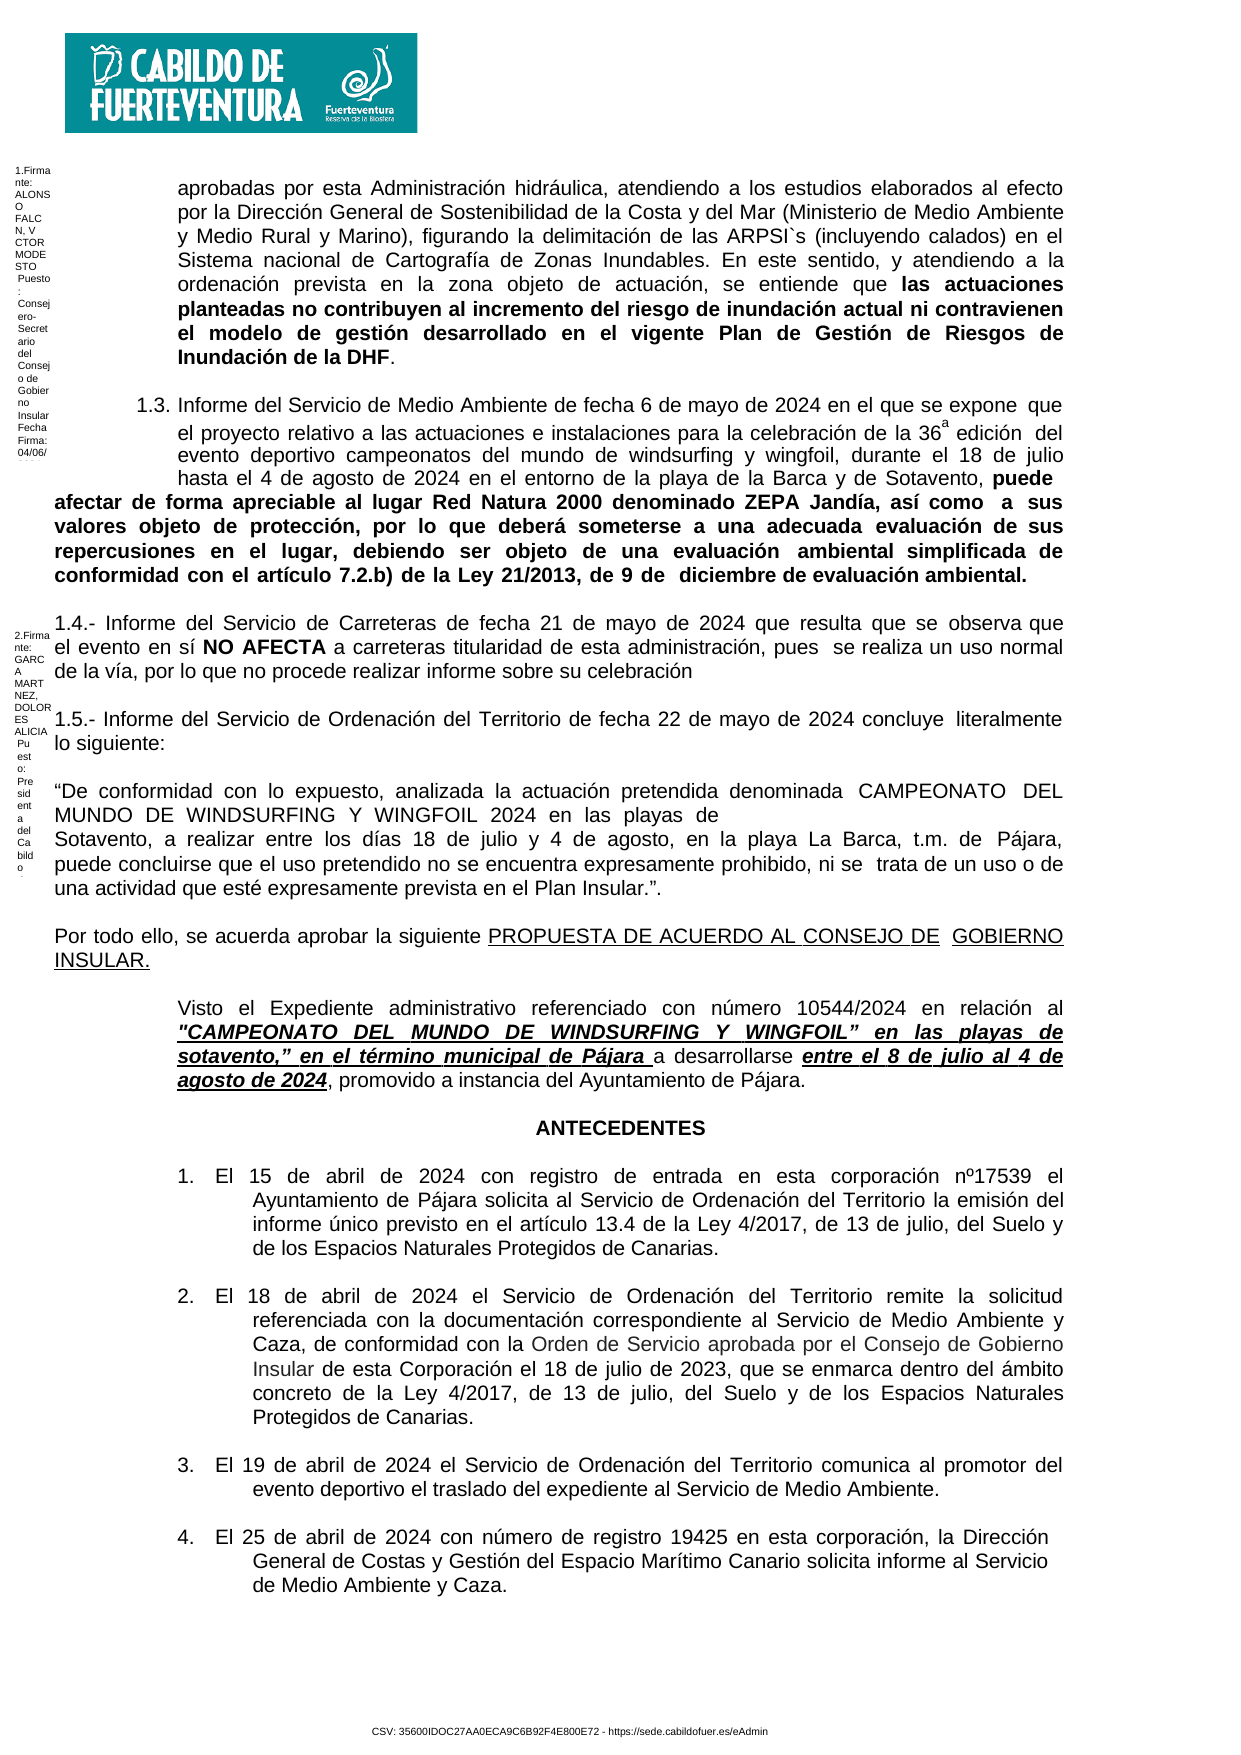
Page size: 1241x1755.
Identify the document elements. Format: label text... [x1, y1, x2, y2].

subtitle afectar de forma apreciable al lugar Red Natura 2000 denominado ZEPA Jandía, así como a sus valores objeto de protección, por lo que deberá someterse a una adecuada evaluación de sus repercusiones en el lugar, debiendo ser objeto de una evaluación ambiental simplificada de conformidad con el artículo 7.2.b) de la Ley 21/2013, de 9 de diciembre de evaluación ambiental. [54, 490, 1064, 587]
text Por todo ello, se acuerda aprobar la siguiente PROPUESTA DE ACUERDO AL CONSEJO DE GOBIERNO INSULAR. [54, 924, 1064, 972]
text Sotavento, a realizar entre los días 18 de julio y 4 de agosto, en la playa La Barca, t.m. de Pájara, puede concluirse que el uso pretendido no se encuentra expresamente prohibido, ni se trata de un uso o de una actividad que esté expresamente prevista en el Plan Insular.”. [54, 827, 1064, 899]
text Puesto: Consejero-Secretario del Consejo de Gobierno Insular Fecha Firma: 04/06/2024 09:21:37 [18, 273, 51, 461]
text 1.4.- Informe del Servicio de Carreteras de fecha 21 de mayo de 2024 que resulta que se observa que el evento en sí NO AFECTA a carreteras titularidad de esta administración, pues se realiza un uso normal de la vía, por lo que no procede realizar informe sobre su celebración [54, 611, 1064, 683]
text 1.Firmante: ALONSO FALC N, V CTOR MODESTO [15, 165, 52, 273]
list El 15 de abril de 2024 con registro de entrada en esta corporación nº17539 el Ayuntamiento de Pájara solicita al Servicio de Ordenación del Territorio la emisión del informe único previsto en el artículo 13.4 de la Ley 4/2017, de 13 de julio, del Suelo y de los Espacios Naturales Protegidos de Canarias. [177, 1164, 1064, 1260]
text aprobadas por esta Administración hidráulica, atendiendo a los estudios elaborados al efecto por la Dirección General de Sostenibilidad de la Costa y del Mar (Ministerio de Medio Ambiente y Medio Rural y Marino), figurando la delimitación de las ARPSI`s (incluyendo calados) en el Sistema nacional de Cartografía de Zonas Inundables. En este sentido, y atendiendo a la ordenación prevista en la zona objeto de actuación, se entiende que las actuaciones planteadas no contribuyen al incremento del riesgo de inundación actual ni contravienen el modelo de gestión desarrollado en el vigente Plan de Gestión de Riesgos de Inundación de la DHF. [177, 176, 1064, 369]
text Visto el Expediente administrativo referenciado con número 10544/2024 en relación al "CAMPEONATO DEL MUNDO DE WINDSURFING Y WINGFOIL” en las playas de sotavento,” en el término municipal de Pájara a desarrollarse entre el 8 de julio al 4 de agosto de 2024, promovido a instancia del Ayuntamiento de Pájara. [177, 996, 1064, 1092]
text 2.Firmante: GARC A MART NEZ, DOLORES ALICIA [14, 629, 52, 737]
text Puesto: Presidenta del Cabildo de Fuerteventura Fecha Firma: 04/06/2024 09:28:27 [17, 738, 34, 877]
text 1.5.- Informe del Servicio de Ordenación del Territorio de fecha 22 de mayo de 2024 concluye literalmente lo siguiente: [54, 707, 1064, 755]
list El 19 de abril de 2024 el Servicio de Ordenación del Territorio comunica al promotor del evento deportivo el traslado del expediente al Servicio de Medio Ambiente. [177, 1453, 1064, 1501]
list El 25 de abril de 2024 con número de registro 19425 en esta corporación, la Dirección General de Costas y Gestión del Espacio Marítimo Canario solicita informe al Servicio de Medio Ambiente y Caza. [177, 1525, 1049, 1597]
list El 18 de abril de 2024 el Servicio de Ordenación del Territorio remite la solicitud referenciada con la documentación correspondiente al Servicio de Medio Ambiente y Caza, de conformidad con la Orden de Servicio aprobada por el Consejo de Gobierno Insular de esta Corporación el 18 de julio de 2023, que se enmarca dentro del ámbito concreto de la Ley 4/2017, de 13 de julio, del Suelo y de los Espacios Naturales Protegidos de Canarias. [177, 1284, 1064, 1429]
list Informe del Servicio de Medio Ambiente de fecha 6 de mayo de 2024 en el que se expone que el proyecto relativo a las actuaciones e instalaciones para la celebración de la 36a edición del evento deportivo campeonatos del mundo de windsurfing y wingfoil, durante el 18 de julio hasta el 4 de agosto de 2024 en el entorno de la playa de la Barca y de Sotavento, puede [136, 394, 1064, 490]
subtitle ANTECEDENTES [466, 1116, 775, 1139]
text “De conformidad con lo expuesto, analizada la actuación pretendida denominada CAMPEONATO DEL MUNDO DE WINDSURFING Y WINGFOIL 2024 en las playas de [54, 779, 1064, 827]
